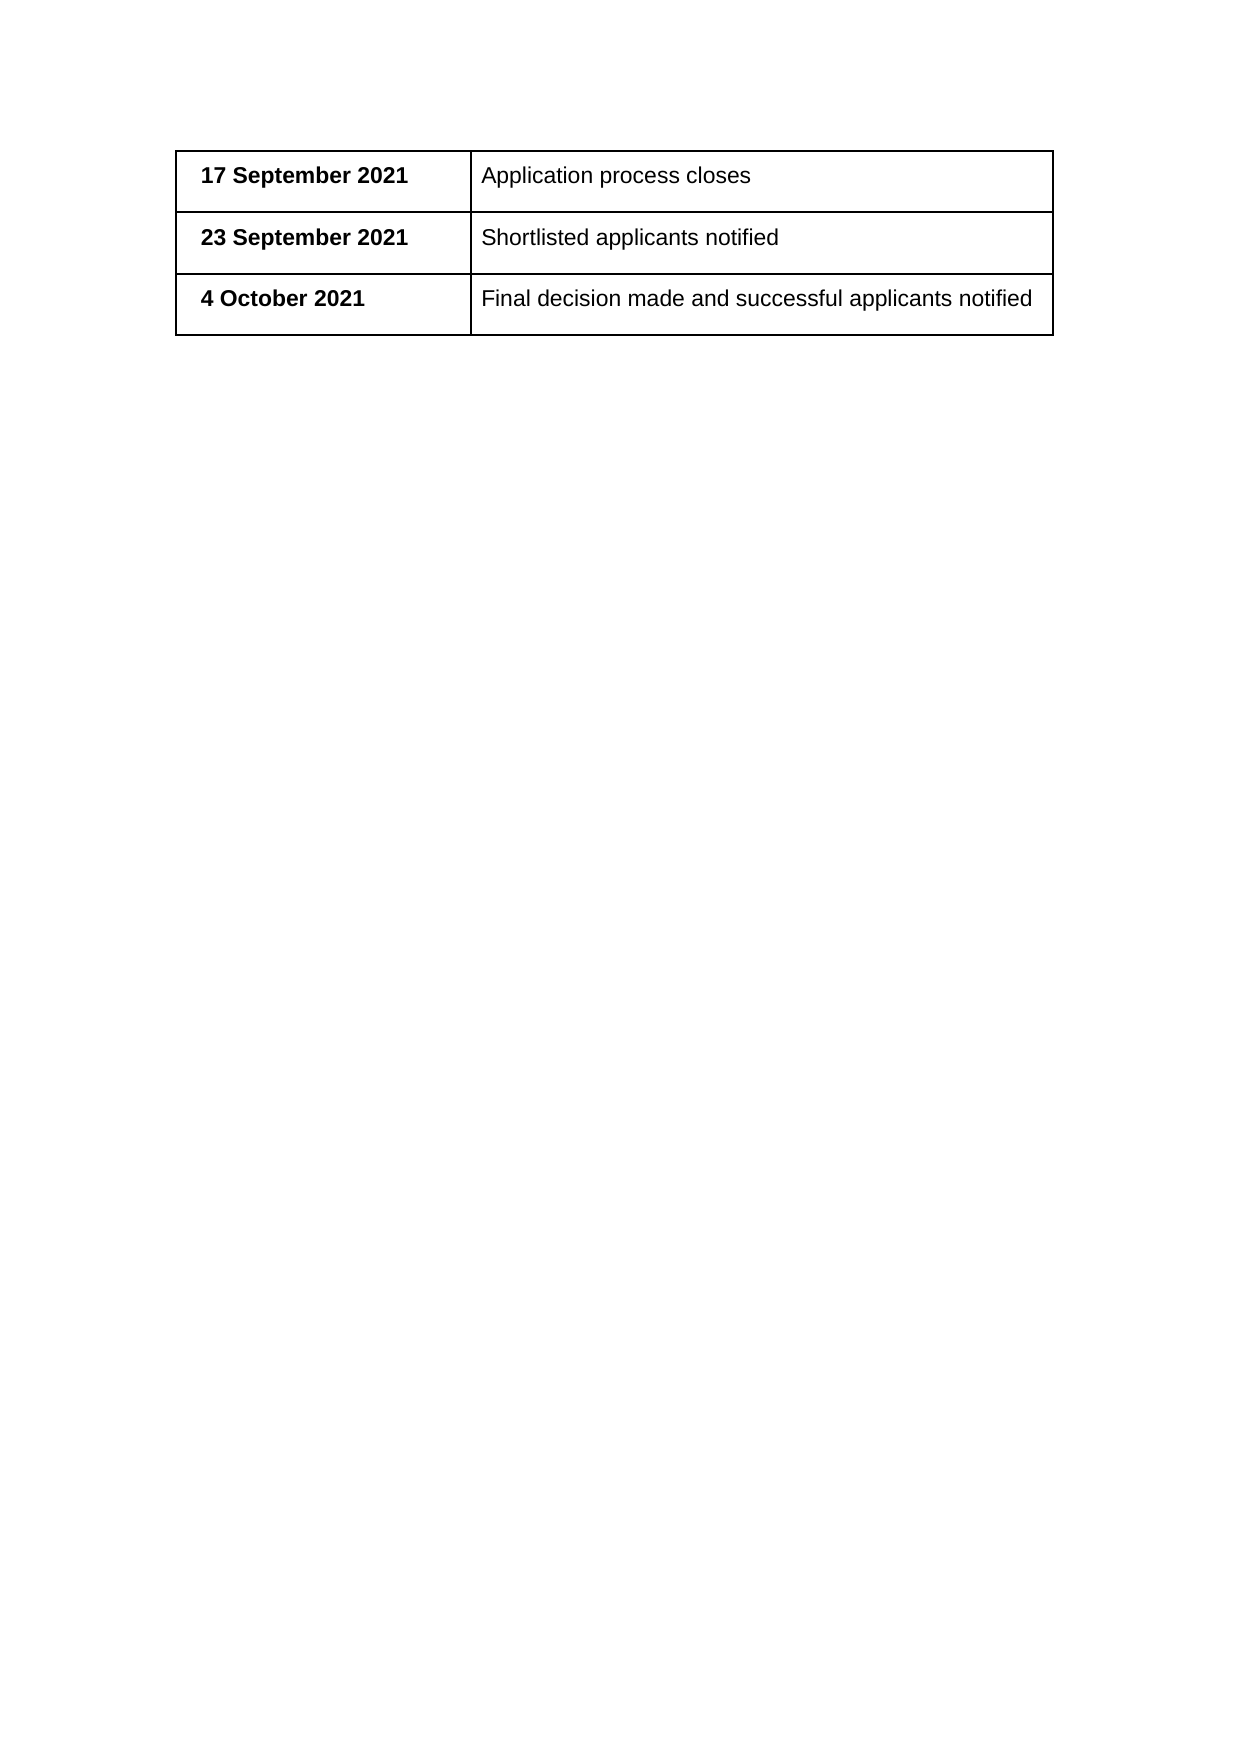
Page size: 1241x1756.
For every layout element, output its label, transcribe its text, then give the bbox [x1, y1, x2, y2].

table_cell Application process closes [472, 152, 1052, 211]
table_cell Final decision made and successful applicants notified [472, 275, 1052, 334]
table_cell 17 September 2021 [177, 152, 470, 211]
table_cell Shortlisted applicants notified [472, 213, 1052, 272]
table_cell 4 October 2021 [177, 275, 470, 334]
table_cell 23 September 2021 [177, 213, 470, 272]
